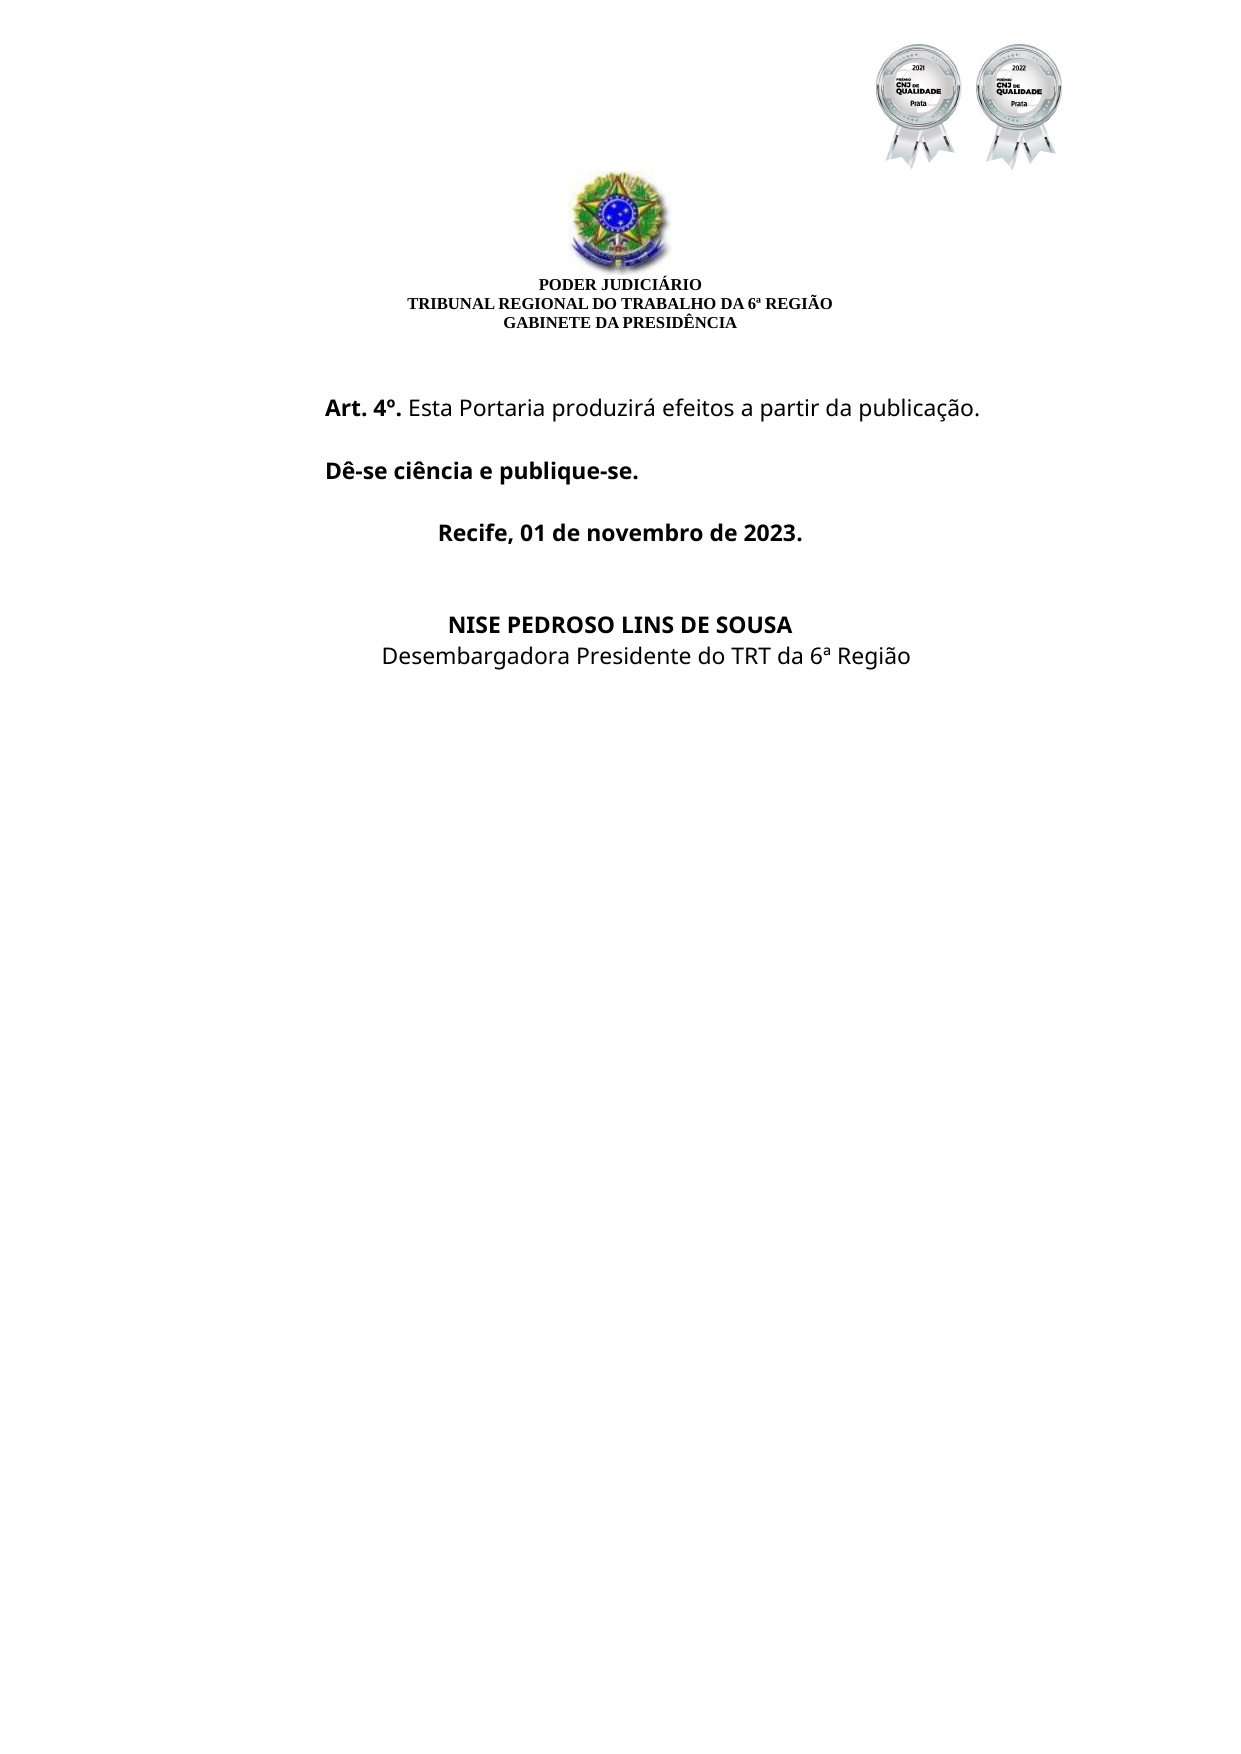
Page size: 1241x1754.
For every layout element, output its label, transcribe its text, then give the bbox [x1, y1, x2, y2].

text Desembargadora Presidente do TRT da 6ª Região [177, 640, 1063, 671]
text Recife, 01 de novembro de 2023. [177, 517, 1063, 548]
text Dê-se ciência e publique-se. [177, 455, 1063, 486]
picture [568, 171, 672, 275]
text NISE PEDROSO LINS DE SOUSA [177, 609, 1063, 640]
text Art. 4º. Esta Portaria produzirá efeitos a partir da publicação. [177, 392, 1063, 423]
picture [856, 43, 1063, 171]
